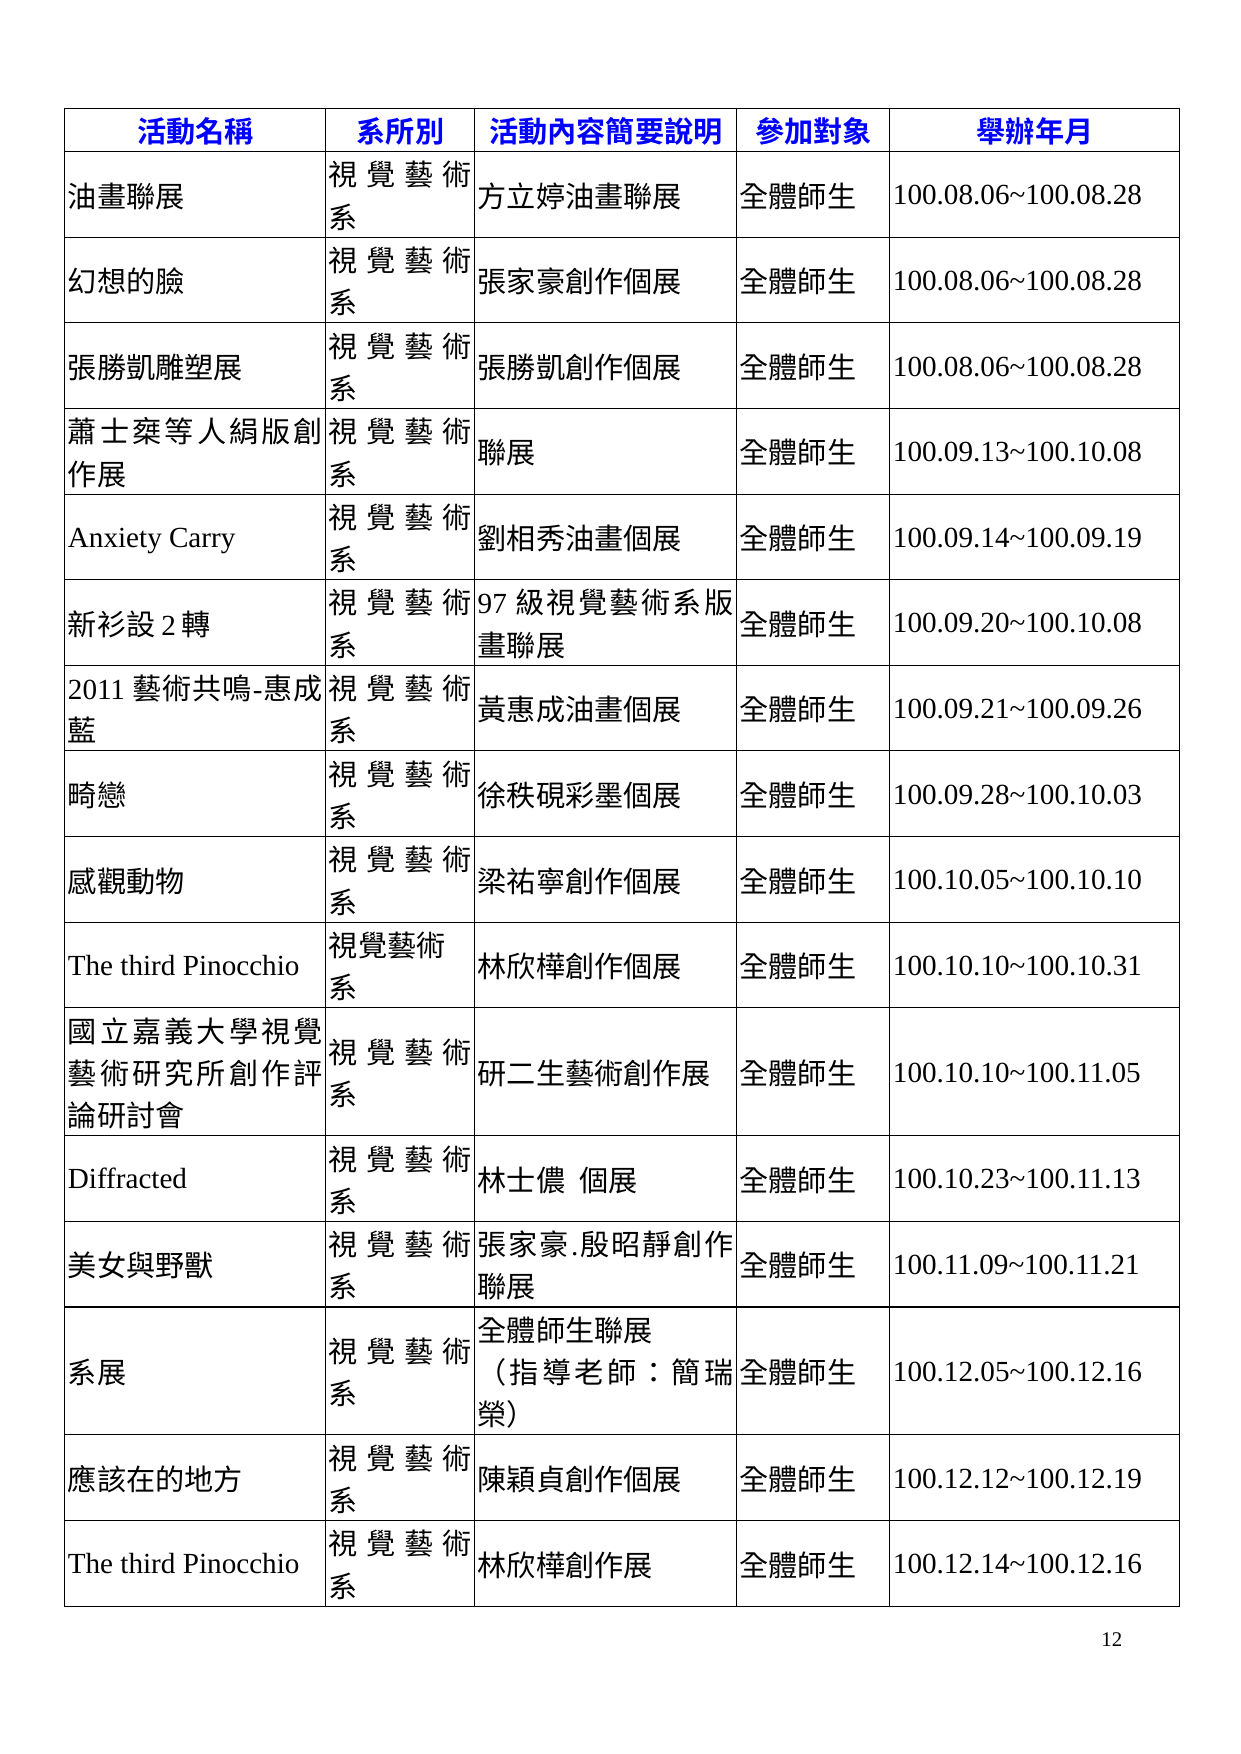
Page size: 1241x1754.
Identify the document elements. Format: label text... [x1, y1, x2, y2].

table_cell 全體師生 [737, 1308, 889, 1434]
table_cell 林欣樺創作個展 [475, 923, 736, 1007]
table_cell 聯展 [475, 409, 736, 493]
table_cell 視覺藝術系 [326, 495, 474, 579]
table_cell 100.09.21~100.09.26 [890, 666, 1179, 750]
table_cell 張勝凱創作個展 [475, 323, 736, 408]
table_cell 視覺藝術系 [326, 1222, 474, 1306]
table_cell 全體師生 [737, 409, 889, 493]
table_cell 畸戀 [65, 751, 325, 836]
table_cell 張家豪.殷昭靜創作聯展 [475, 1222, 736, 1306]
table_cell 全體師生 [737, 580, 889, 665]
table_cell 視覺藝術系 [326, 580, 474, 665]
table_cell 97級視覺藝術系版畫聯展 [475, 580, 736, 665]
table_cell 感觀動物 [65, 837, 325, 922]
table_header 活動名稱 [65, 109, 325, 151]
table_cell 全體師生 [737, 238, 889, 322]
table_cell 全體師生 [737, 923, 889, 1007]
table_cell 全體師生 [737, 1521, 889, 1606]
table_header 系所別 [326, 109, 474, 151]
table_cell 100.10.10~100.10.31 [890, 923, 1179, 1007]
table_cell 幻想的臉 [65, 238, 325, 322]
table_cell 蕭士椉等人絹版創作展 [65, 409, 325, 493]
table_cell 全體師生 [737, 1435, 889, 1520]
table_cell 視覺藝術系 [326, 837, 474, 922]
table_cell 全體師生 [737, 1136, 889, 1221]
table_header 活動內容簡要說明 [475, 109, 736, 151]
table_cell 100.09.28~100.10.03 [890, 751, 1179, 836]
table_cell 100.11.09~100.11.21 [890, 1222, 1179, 1306]
table_cell 視覺藝術系 [326, 1435, 474, 1520]
table_cell 2011藝術共鳴-惠成藍 [65, 666, 325, 750]
table_cell 視覺藝術系 [326, 1008, 474, 1135]
table_cell 視覺藝術系 [326, 1136, 474, 1221]
table_cell 黃惠成油畫個展 [475, 666, 736, 750]
table_cell 全體師生 [737, 495, 889, 579]
table_cell 視覺藝術系 [326, 923, 474, 1007]
table_cell 系展 [65, 1308, 325, 1434]
table_cell 視覺藝術系 [326, 323, 474, 408]
table_cell 油畫聯展 [65, 152, 325, 237]
table_cell The third Pinocchio [65, 923, 325, 1007]
table_cell 視覺藝術系 [326, 238, 474, 322]
table_cell Diffracted [65, 1136, 325, 1221]
table_cell Anxiety Carry [65, 495, 325, 579]
table_cell 視覺藝術系 [326, 751, 474, 836]
table_cell 研二生藝術創作展 [475, 1008, 736, 1135]
table_cell 100.12.05~100.12.16 [890, 1308, 1179, 1434]
table_cell 應該在的地方 [65, 1435, 325, 1520]
table_cell 林士儂 個展 [475, 1136, 736, 1221]
table_cell 100.08.06~100.08.28 [890, 323, 1179, 408]
table_cell 梁祐寧創作個展 [475, 837, 736, 922]
table_cell 全體師生 [737, 323, 889, 408]
table_cell 100.12.12~100.12.19 [890, 1435, 1179, 1520]
table_cell 新衫設2轉 [65, 580, 325, 665]
table_cell 美女與野獸 [65, 1222, 325, 1306]
table_cell 100.09.13~100.10.08 [890, 409, 1179, 493]
table_cell 視覺藝術系 [326, 666, 474, 750]
table_cell 全體師生 [737, 1222, 889, 1306]
table_cell 全體師生 [737, 152, 889, 237]
table_cell 視覺藝術系 [326, 1521, 474, 1606]
table_cell 100.08.06~100.08.28 [890, 152, 1179, 237]
table_cell 方立婷油畫聯展 [475, 152, 736, 237]
table_cell 全體師生 [737, 666, 889, 750]
table_cell 100.08.06~100.08.28 [890, 238, 1179, 322]
table_cell 國立嘉義大學視覺藝術研究所創作評論研討會 [65, 1008, 325, 1135]
table_cell 全體師生 [737, 751, 889, 836]
table_cell 全體師生聯展 （指導老師：簡瑞榮） [475, 1308, 736, 1434]
table_cell 視覺藝術系 [326, 152, 474, 237]
table_cell 視覺藝術系 [326, 409, 474, 493]
table_cell 100.10.05~100.10.10 [890, 837, 1179, 922]
table_cell 100.09.14~100.09.19 [890, 495, 1179, 579]
table_cell 陳穎貞創作個展 [475, 1435, 736, 1520]
table_cell 100.12.14~100.12.16 [890, 1521, 1179, 1606]
table_header 舉辦年月 [890, 109, 1179, 151]
table_cell 100.09.20~100.10.08 [890, 580, 1179, 665]
table_cell The third Pinocchio [65, 1521, 325, 1606]
table_cell 張勝凱雕塑展 [65, 323, 325, 408]
table_cell 劉相秀油畫個展 [475, 495, 736, 579]
table_cell 全體師生 [737, 1008, 889, 1135]
table_cell 林欣樺創作展 [475, 1521, 736, 1606]
table_cell 視覺藝術系 [326, 1308, 474, 1434]
table_cell 100.10.23~100.11.13 [890, 1136, 1179, 1221]
table_cell 100.10.10~100.11.05 [890, 1008, 1179, 1135]
table_cell 徐秩硯彩墨個展 [475, 751, 736, 836]
table_cell 張家豪創作個展 [475, 238, 736, 322]
table_cell 全體師生 [737, 837, 889, 922]
table_header 參加對象 [737, 109, 889, 151]
